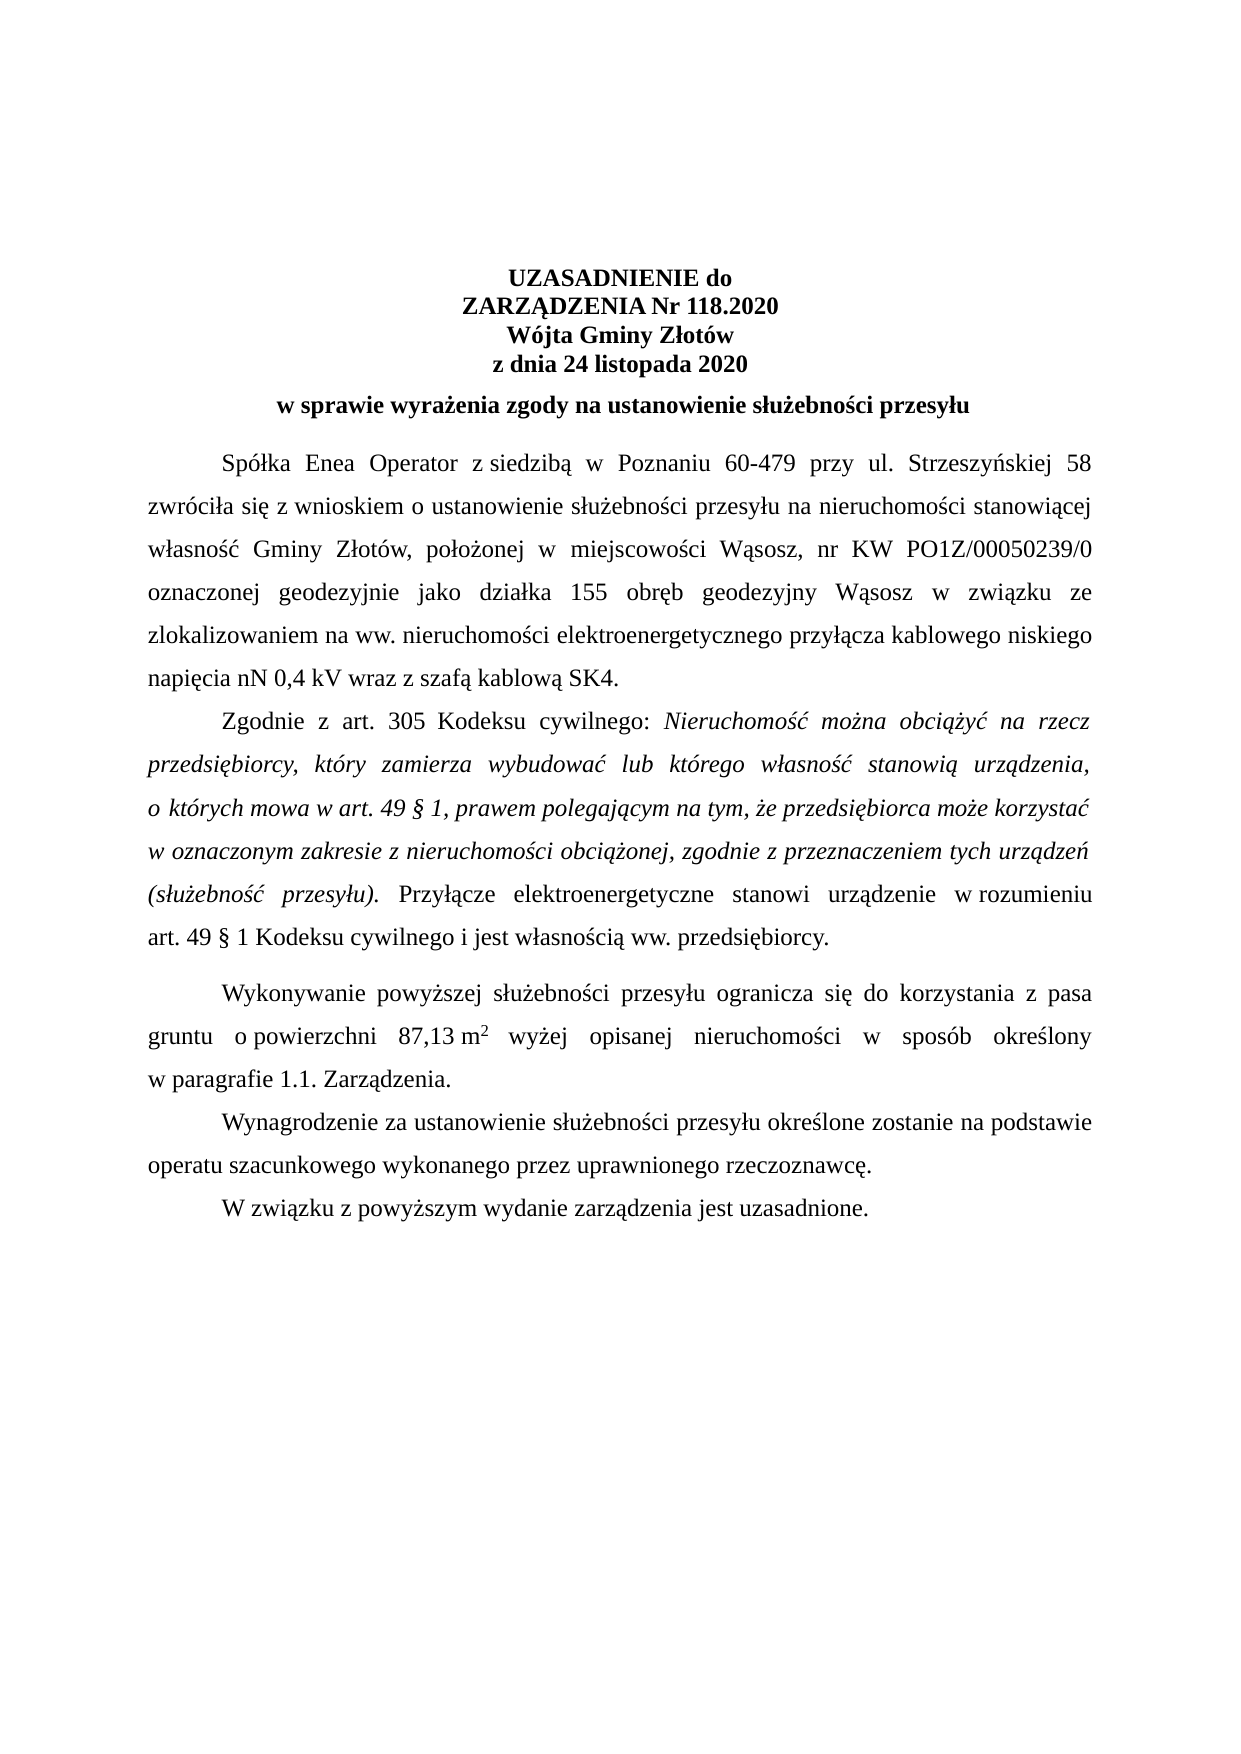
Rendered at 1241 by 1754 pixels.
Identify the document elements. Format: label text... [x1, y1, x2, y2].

text z dnia 24 listopada 2020 [148, 349, 1093, 378]
text Spółka Enea Operator z siedzibą w Poznaniu 60-479 przy ul. Strzeszyńskiej 58 zwróciła się z wnioskiem o ustanowienie służebności przesyłu na nieruchomości stanowiącej własność Gminy Złotów, położonej w miejscowości Wąsosz, nr KW PO1Z/00050239/0 oznaczonej geodezyjnie jako działka 155 obręb geodezyjny Wąsosz w związku ze zlokalizowaniem na ww. nieruchomości elektroenergetycznego przyłącza kablowego niskiego napięcia nN 0,4 kV wraz z szafą kablową SK4. [148, 448, 1093, 692]
text W związku z powyższym wydanie zarządzenia jest uzasadnione. [148, 1193, 1093, 1222]
text w sprawie wyrażenia zgody na ustanowienie służebności przesyłu [148, 390, 1093, 419]
text Wójta Gminy Złotów [148, 320, 1093, 349]
text Wykonywanie powyższej służebności przesyłu ogranicza się do korzystania z pasa gruntu o powierzchni 87,13 m2 wyżej opisanej nieruchomości w sposób określony w paragrafie 1.1. Zarządzenia. [148, 978, 1093, 1093]
text Zgodnie z art. 305 Kodeksu cywilnego: Nieruchomość można obciążyć na rzecz przedsiębiorcy, który zamierza wybudować lub którego własność stanowią urządzenia, o których mowa w art. 49 § 1, prawem polegającym na tym, że przedsiębiorca może korzystać w oznaczonym zakresie z nieruchomości obciążonej, zgodnie z przeznaczeniem tych urządzeń (służebność przesyłu). Przyłącze elektroenergetyczne stanowi urządzenie w rozumieniu art. 49 § 1 Kodeksu cywilnego i jest własnością ww. przedsiębiorcy. [148, 706, 1093, 951]
text Wynagrodzenie za ustanowienie służebności przesyłu określone zostanie na podstawie operatu szacunkowego wykonanego przez uprawnionego rzeczoznawcę. [148, 1107, 1093, 1179]
text ZARZĄDZENIA Nr 118.2020 [148, 291, 1093, 320]
text UZASADNIENIE do [148, 263, 1093, 291]
